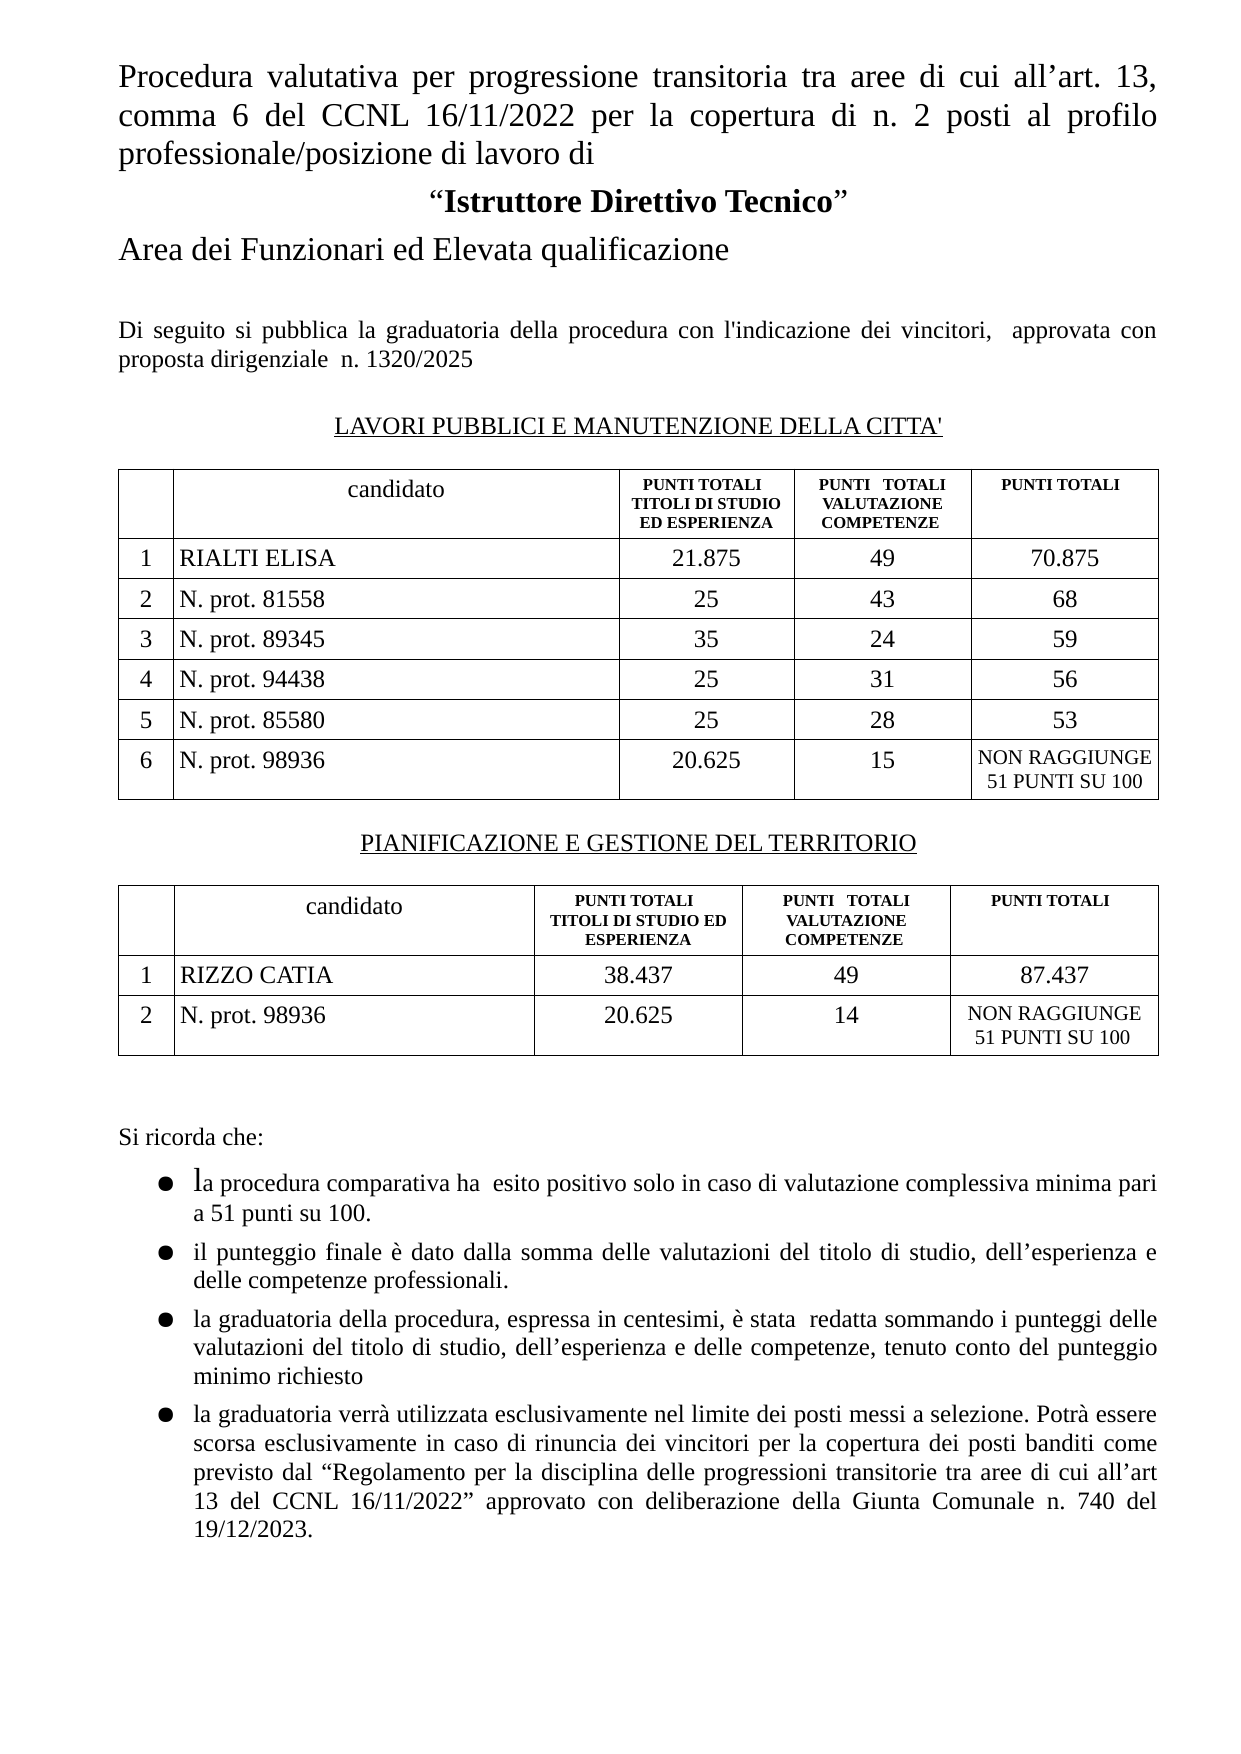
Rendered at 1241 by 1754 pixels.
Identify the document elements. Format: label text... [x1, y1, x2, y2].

table_cell 53 [972, 700, 1158, 739]
table_header PUNTI TOTALI VALUTAZIONE COMPETENZE [795, 470, 971, 538]
table_header candidato [174, 470, 619, 538]
table_header [119, 886, 174, 954]
table_cell 4 [119, 660, 173, 699]
text LAVORI PUBBLICI E MANUTENZIONE DELLA CITTA' [118, 411, 1158, 440]
table_header PUNTI TOTALI VALUTAZIONE COMPETENZE [743, 886, 950, 954]
text Procedura valutativa per progressione transitoria tra aree di cui all’art. 13, comma 6 del CCNL 16/11/2022 per la copertura di n. 2 posti al profilo professionale/posizione di lavoro di [118, 56, 1158, 171]
table_cell 56 [972, 660, 1158, 699]
text “Istruttore Direttivo Tecnico” [118, 181, 1158, 219]
table_cell 49 [743, 956, 950, 995]
list la graduatoria della procedura, espressa in centesimi, è stata redatta sommando i punteggi delle valutazioni del titolo di studio, dell’esperienza e delle competenze, tenuto conto del punteggio minimo richiesto [156, 1304, 1158, 1390]
table_cell 2 [119, 579, 173, 618]
table_header candidato [175, 886, 534, 954]
list il punteggio finale è dato dalla somma delle valutazioni del titolo di studio, dell’esperienza e delle competenze professionali. [156, 1237, 1158, 1294]
table_cell 14 [743, 996, 950, 1054]
table_cell 1 [119, 539, 173, 578]
table_cell 1 [119, 956, 174, 995]
list la procedura comparativa ha esito positivo solo in caso di valutazione complessiva minima pari a 51 punti su 100. [156, 1160, 1158, 1227]
table_cell NON RAGGIUNGE 51 PUNTI SU 100 [972, 740, 1158, 799]
table_cell 25 [620, 579, 794, 618]
table_cell 70,875 [972, 539, 1158, 578]
table_cell 5 [119, 700, 173, 739]
table_cell 24 [795, 619, 971, 658]
table_cell N. prot. 94438 [174, 660, 619, 699]
table_cell 87,437 [951, 956, 1158, 995]
table_cell N. prot. 85580 [174, 700, 619, 739]
table_cell RIALTI ELISA [174, 539, 619, 578]
table_cell N. prot. 98936 [175, 996, 534, 1054]
table_cell 25 [620, 660, 794, 699]
table_cell NON RAGGIUNGE 51 PUNTI SU 100 [951, 996, 1158, 1054]
table_header [119, 470, 173, 538]
text Di seguito si pubblica la graduatoria della procedura con l'indicazione dei vincitori, approvata con proposta dirigenziale n. 1320/2025 [118, 315, 1158, 373]
table_cell N. prot. 81558 [174, 579, 619, 618]
table_cell RIZZO CATIA [175, 956, 534, 995]
table_cell N. prot. 98936 [174, 740, 619, 799]
table_cell N. prot. 89345 [174, 619, 619, 658]
table_cell 49 [795, 539, 971, 578]
table_header PUNTI TOTALI TITOLI DI STUDIO ED ESPERIENZA [535, 886, 742, 954]
table_cell 25 [620, 700, 794, 739]
table_cell 2 [119, 996, 174, 1054]
table_cell 20,625 [620, 740, 794, 799]
table_cell 6 [119, 740, 173, 799]
list la graduatoria verrà utilizzata esclusivamente nel limite dei posti messi a selezione. Potrà essere scorsa esclusivamente in caso di rinuncia dei vincitori per la copertura dei posti banditi come previsto dal “Regolamento per la disciplina delle progressioni transitorie tra aree di cui all’art 13 del CCNL 16/11/2022” approvato con deliberazione della Giunta Comunale n. 740 del 19/12/2023. [156, 1399, 1158, 1543]
table_cell 43 [795, 579, 971, 618]
table_cell 15 [795, 740, 971, 799]
table_header PUNTI TOTALI [951, 886, 1158, 954]
table_cell 21,875 [620, 539, 794, 578]
table_cell 59 [972, 619, 1158, 658]
table_cell 68 [972, 579, 1158, 618]
table_cell 28 [795, 700, 971, 739]
table_cell 35 [620, 619, 794, 658]
table_cell 3 [119, 619, 173, 658]
table_cell 31 [795, 660, 971, 699]
text Si ricorda che: [118, 1122, 1158, 1150]
text Area dei Funzionari ed Elevata qualificazione [118, 229, 1158, 267]
table_cell 20,625 [535, 996, 742, 1054]
table_header PUNTI TOTALI TITOLI DI STUDIO ED ESPERIENZA [620, 470, 794, 538]
table_header PUNTI TOTALI [972, 470, 1158, 538]
table_cell 38,437 [535, 956, 742, 995]
text PIANIFICAZIONE E GESTIONE DEL TERRITORIO [118, 828, 1158, 857]
